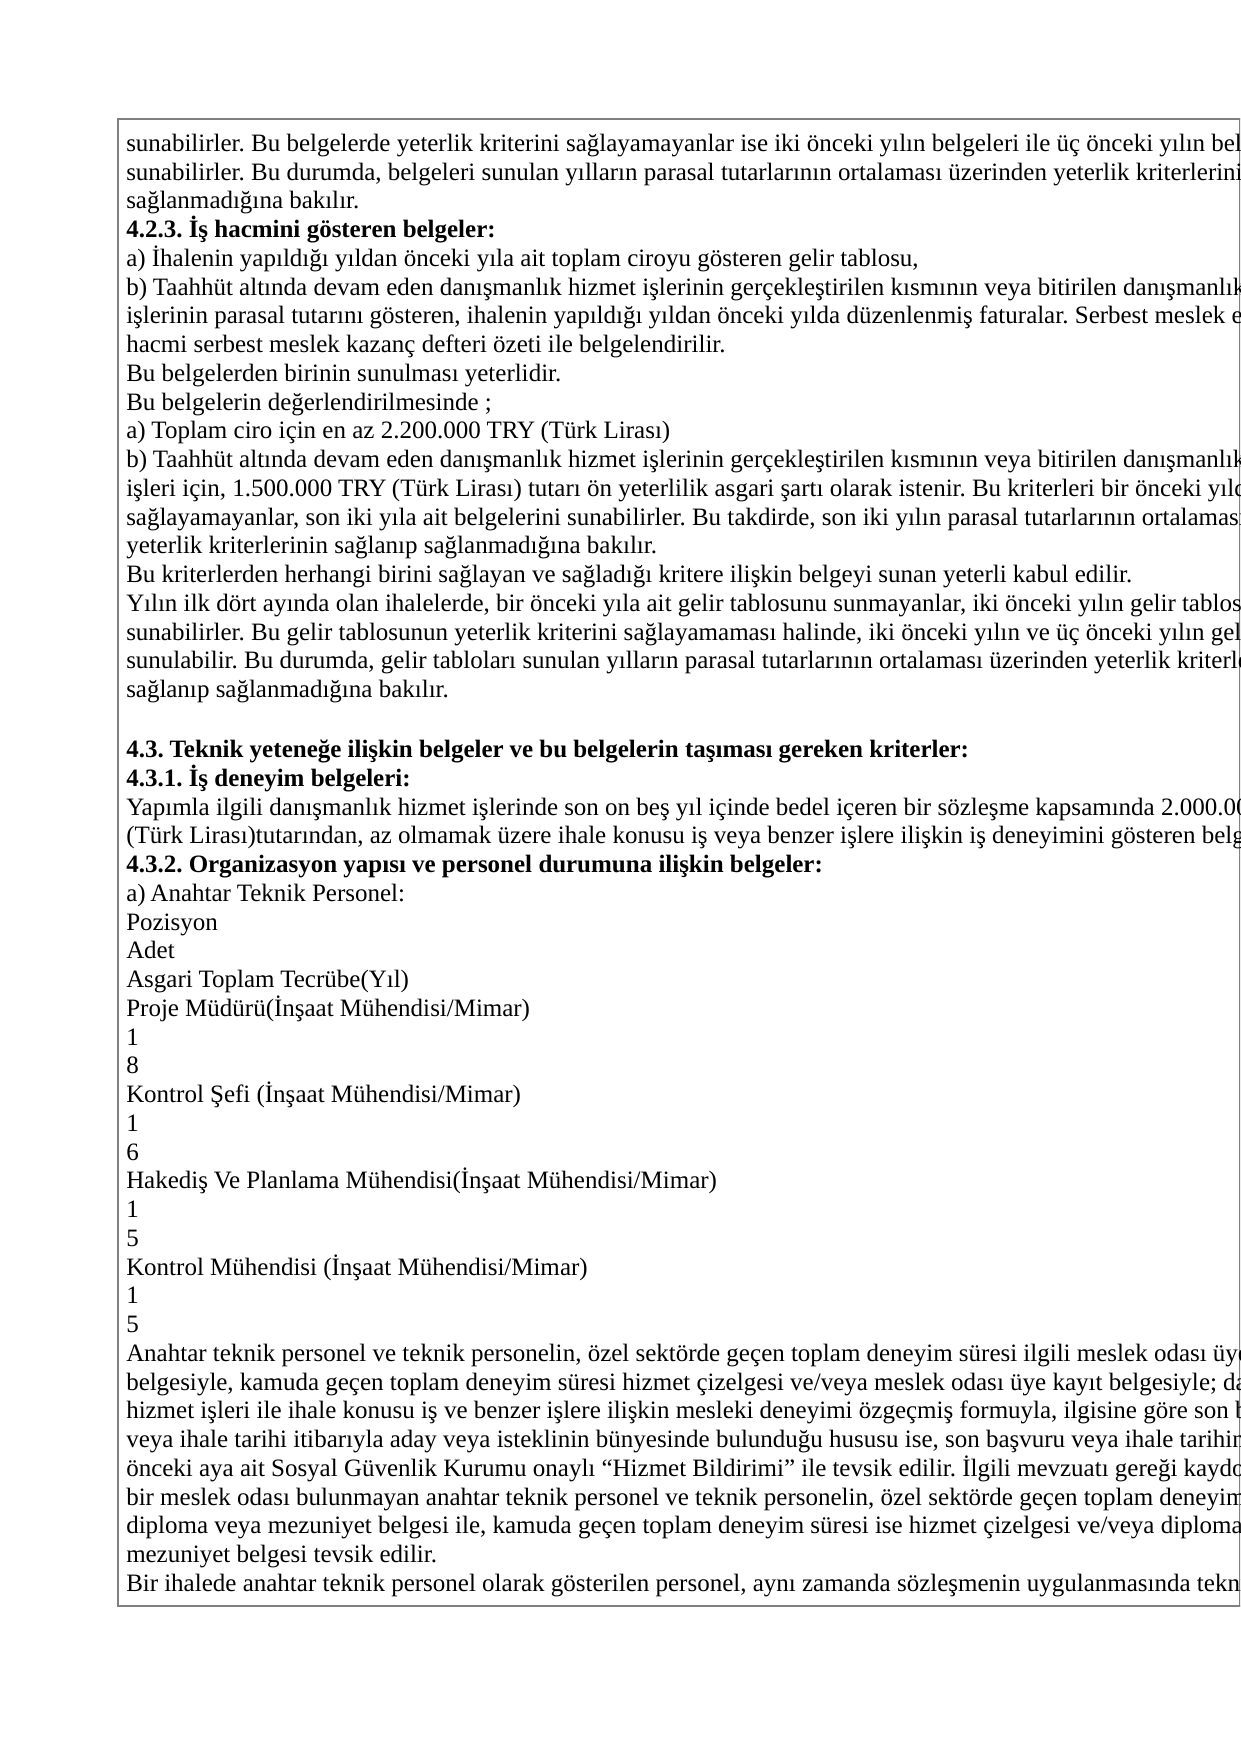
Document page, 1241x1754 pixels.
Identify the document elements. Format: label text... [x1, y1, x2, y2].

table_header T.C. BAŞBAKANLIK TOPLU KONUT İDARESİ BAŞKANLIĞI-TOKİ Ağrı, Bitlis, Hakkari, Kars, Şırnak ve Van İllerindeki 112 Adet Lojman, Hastane, Aile Sağlık Merkezi, Sosyal Tesis, Lise, Yurt, Kampüs Alanı Eğitim Binalar, Hizmet Binaları, Komutanlık Binası, Kafeterya ve Yemekhane İnşaatları ile Adaiçi Altyapı, Genel Altyapı ile Çevre Düzenlemesi İnşaatı İşlerinin İnşaat Aşaması ve İnşaat Sonrası Danışmanlık Hizmetleri İşi için, yeterli tecrübeye sahip adaylar teklif vermek üzere ön yeterlik başvurusuna davet edilmektedir. Ön yeterlik değerlendirmesi sonucu yeterliği tespit edilenler arasından ön yeterlik şartnamesinde belirtilen kriterlere göre sıralanmak suretiyle kısa listeye alınarak teklif vermeye davet edilecek isteklilerin katılımıyla 4734 sayılı Kanunun 5 inci bölümünde yer alan hükümlere uygun olarak belli istekliler arasında ihale usulü ile ihale edilecektir. İhale Kayıt Numarası : 2013/43234 1-İdarenin a) Adresi : T.C. Başbakanlık Toplu Konut İdaresi Baskanlığı Bilkent Plaza B1 Blok 06800 Bilkent ÇANKAYA/ANKARA b) Telefon ve faks numarası : 3122667680 - 3122660134 c) Elektronik Posta Adresi : msoylu@toki.gov.tr ç) Ön yeterlik dokümanının görülebileceği internet adresi : https://ekap.kik.gov.tr/EKAP/ 2- Ön yeterlik konusu danışmanlık hizmetinin a) Niteliği, türü ve miktarı : İhalenin niteliği, türü ve miktarına ilişkin ayrıntılı bilgiye EKAP’ta (Elektronik Kamu Alımları Platformu) yer alan ön yeterlik dokümanı içinde bulunan ön yeterlik şartnamesinden ulaşılabilir. b) Yapılacağı yer : Ağrı, Bitlis, Hakkari, Kars, Şırnak, Van ve mücavir illeri c) İşin süresi : İşe başlama tarihinden itibaren 1350 takvim günüdür 3- Ön yeterlik değerlendirmesinin a) Yapılacağı yer : T.C.Başbakanlık Toplu Konut İdaresi Başkanlığı Bilkent Plaza B1 Blok Bilkent 06800 ÇANKAYA/ ANKARA b) Tarihi ve saati : 25.04.2013 11:00 4. Ön yeterlik değerlendirmesine katılabilme şartları ve istenilen belgeler ile ön yeterlik değerlendirmesinde uygulanacak kriterler: 4.1 Ön yeterlik değerlendirmesine katılma şartları ve istenilen belgeler: 4.1.1. Mevzuatı gereği kayıtlı olduğu Ticaret ve/veya Sanayi Odası veya ilgili Meslek Odası Belgesi, 4.1.1.1. Gerçek kişi olması halinde, kayıtlı olduğu ilgili meslek odasından ya da ticaret ve/veya sanayi odasından, ilk ilan tarihinin ya da ihale veya son başvuru tarihinin içinde bulunduğu yılda alınmış, odaya kayıtlı olduğunu gösterir belge, 4.1.1.2. Tüzel kişi olması halinde, ilgili mevzuatı gereği kayıtlı olduğu ticaret ve/veya sanayi odasından, ilk ilan tarihinin ya da ihale veya son başvuru tarihinin içinde bulunduğu yılda alınmış, tüzel kişiliğin odaya kayıtlı olduğunu gösterir belge, 4.1.2. Ön yeterlik başvurusu yapmaya yetkili olduğunu gösteren imza beyannamesi veya imza sirküleri; 4.1.2.1. Gerçek kişi olması halinde, noter tasdikli imza beyannamesi, 4.1.2.2. Tüzel kişi olması halinde, ilgisine göre tüzel kişiliğin ortakları, üyeleri veya kurucuları ile tüzel kişiliğin yönetimindeki görevlileri belirten son durumu gösterir Ticaret Sicil Gazetesi, bu bilgilerin tamamının bir Ticaret Sicil Gazetesinde bulunmaması halinde, bu bilgilerin tümünü göstermek üzere ilgili Ticaret Sicil Gazeteleri veya bu hususları gösteren belgeler ile tüzel kişiliğin noter tasdikli imza sirküleri, 4.1.3 Şekli ve içeriği Ön Yeterlik Şartnamesinin ekinde belirtilen Başvuru Mektubu, 4.1.4 Tüzel kişi tarafından iş deneyimini göstermek üzere sunulan belgenin, tüzel kişiliğin yarısından fazla hissesine sahip ortağına ait olması halinde, ticaret ve sanayi odası/ticaret odası bünyesinde bulunan ticaret sicil memurlukları veya yeminli mali müşavir ya da serbest muhasebeci mali müşavir tarafından ilk ilan tarihinden sonra düzenlenen ve düzenlendiği tarihten geriye doğru son bir yıldır kesintisiz olarak bu şartın korunduğunu gösteren belge 4.2. Mali kapasiteye ilişkin belgeler ve bu belgelerin taşıması gereken kriterler: 4.2.1. Bankalardan temin edilecek belgeler: 1.000.000 TRY (Türk Lirası) tutarından az olmamak üzere bankalar nezdindeki kullanılmamış nakdi veya gayrinakdi kredisi ya da üzerinde kısıtlama bulunmayan mevduatı gösteren banka referans mektubu, Bu kriter mevduat ve kredi tutarları toplanmak ya da birden fazla banka referans mektubu sunulmak suretiyle de sağlanabilir. 4.2.2. Adayın ihalenin yapıldığı yıldan önceki yıla ait yıl sonu bilançosu veya eşdeğer belgeleri: İhalenin yapıldığı yıldan önceki yıla ait; a) İlgili mevzuatı uyarınca bilançosunu yayımlatma zorunluluğu olan adaylar yıl sonu bilançosunu veya bilançonun gerekli kriterlerin sağlandığını gösteren bölümlerini, b) İlgili mevzuatı uyarınca bilançosunu yayımlatma zorunluluğu olmayan adaylar, yıl sonu bilançosunu veya bilançonun gerekli kriterlerin sağlandığını gösteren bölümlerini ya da bu kriterlerin sağlandığını göstermek üzere yeminli mali müşavir veya serbest muhasebeci mali müşavir tarafından standart forma uygun olarak düzenlenen belgeyi sunar. Sunulan bilanço veya eşdeğer belgelerde; a) Cari oranın (dönen varlıklar/kısa vadeli borçlar) en az 0,75 olması, b) Öz kaynak oranının (öz kaynaklar/toplam aktif) en az 0,15 olması, c) Kısa vadeli banka borçlarının öz kaynaklara oranının 0,50’den küçük olması ve belirtilen üç kriterin birlikte sağlanması zorunludur. Yukarıda belirtilen kriterleri bir önceki yılda sağlayamayanlar, son iki yıla ait belgelerini sunabilirler. Bu takdirde, son iki yılın parasal tutarlarının ortalaması üzerinden yeterlik kriterlerinin sağlanıp sağlanmadığına bakılır. Serbest meslek erbabının vereceği, ilgili mevzuatına göre düzenlenmiş ve onaylanmış serbest meslek kazanç defteri özetinde gösterilen değerlere göre, son yıla ait toplam gelirin toplam gidere oranının veya son iki yıla ait gelir ve giderlerin parasal tutarlarının ortalaması üzerinden bulunacak oranın en az (1,25) olması şartı aranır. Serbest meslek kazanç defteri özetinin yeminli mali müşavir veya serbest muhasebeci mali müşavir ya da vergi dairesince onaylı olması gerekir. Son başvuru tarihi yılın ilk dört ayında olan ihalelerde, bir önceki yıla ait belgelerini sunmayanlar, iki önceki yıla ait belgelerini sunabilirler. Bu belgelerde yeterlik kriterini sağlayamayanlar ise iki önceki yılın belgeleri ile üç önceki yılın belgelerini sunabilirler. Bu durumda, belgeleri sunulan yılların parasal tutarlarının ortalaması üzerinden yeterlik kriterlerinin sağlanıp sağlanmadığına bakılır. 4.2.3. İş hacmini gösteren belgeler: a) İhalenin yapıldığı yıldan önceki yıla ait toplam ciroyu gösteren gelir tablosu, b) Taahhüt altında devam eden danışmanlık hizmet işlerinin gerçekleştirilen kısmının veya bitirilen danışmanlık hizmet işlerinin parasal tutarını gösteren, ihalenin yapıldığı yıldan önceki yılda düzenlenmiş faturalar. Serbest meslek erbabının iş hacmi serbest meslek kazanç defteri özeti ile belgelendirilir. Bu belgelerden birinin sunulması yeterlidir. Bu belgelerin değerlendirilmesinde ; a) Toplam ciro için en az 2.200.000 TRY (Türk Lirası) b) Taahhüt altında devam eden danışmanlık hizmet işlerinin gerçekleştirilen kısmının veya bitirilen danışmanlık hizmet işleri için, 1.500.000 TRY (Türk Lirası) tutarı ön yeterlilik asgari şartı olarak istenir. Bu kriterleri bir önceki yılda sağlayamayanlar, son iki yıla ait belgelerini sunabilirler. Bu takdirde, son iki yılın parasal tutarlarının ortalaması üzerinden yeterlik kriterlerinin sağlanıp sağlanmadığına bakılır. Bu kriterlerden herhangi birini sağlayan ve sağladığı kritere ilişkin belgeyi sunan yeterli kabul edilir. Yılın ilk dört ayında olan ihalelerde, bir önceki yıla ait gelir tablosunu sunmayanlar, iki önceki yılın gelir tablosunu sunabilirler. Bu gelir tablosunun yeterlik kriterini sağlayamaması halinde, iki önceki yılın ve üç önceki yılın gelir tabloları sunulabilir. Bu durumda, gelir tabloları sunulan yılların parasal tutarlarının ortalaması üzerinden yeterlik kriterlerinin sağlanıp sağlanmadığına bakılır. 4.3. Teknik yeteneğe ilişkin belgeler ve bu belgelerin taşıması gereken kriterler: 4.3.1. İş deneyim belgeleri: Yapımla ilgili danışmanlık hizmet işlerinde son on beş yıl içinde bedel içeren bir sözleşme kapsamında 2.000.000 TRY (Türk Lirası)tutarından, az olmamak üzere ihale konusu iş veya benzer işlere ilişkin iş deneyimini gösteren belgeler. 4.3.2. Organizasyon yapısı ve personel durumuna ilişkin belgeler: a) Anahtar Teknik Personel: Pozisyon Adet Asgari Toplam Tecrübe(Yıl) Proje Müdürü(İnşaat Mühendisi/Mimar) 1 8 Kontrol Şefi (İnşaat Mühendisi/Mimar) 1 6 Hakediş Ve Planlama Mühendisi(İnşaat Mühendisi/Mimar) 1 5 Kontrol Mühendisi (İnşaat Mühendisi/Mimar) 1 5 Anahtar teknik personel ve teknik personelin, özel sektörde geçen toplam deneyim süresi ilgili meslek odası üye kayıt belgesiyle, kamuda geçen toplam deneyim süresi hizmet çizelgesi ve/veya meslek odası üye kayıt belgesiyle; danışmanlık hizmet işleri ile ihale konusu iş ve benzer işlere ilişkin mesleki deneyimi özgeçmiş formuyla, ilgisine göre son başvuru veya ihale tarihi itibarıyla aday veya isteklinin bünyesinde bulunduğu hususu ise, son başvuru veya ihale tarihinden bir önceki aya ait Sosyal Güvenlik Kurumu onaylı “Hizmet Bildirimi” ile tevsik edilir. İlgili mevzuatı gereği kaydolabileceği bir meslek odası bulunmayan anahtar teknik personel ve teknik personelin, özel sektörde geçen toplam deneyim süresi diploma veya mezuniyet belgesi ile, kamuda geçen toplam deneyim süresi ise hizmet çizelgesi ve/veya diploma ya da mezuniyet belgesi tevsik edilir. Bir ihalede anahtar teknik personel olarak gösterilen personel, aynı zamanda sözleşmenin uygulanmasında teknik personel olarak istihdam edilebilir. İş ortaklıklarında, ortaklık oranına bakılmaksızın, pilot ve özel ortaklara ait anahtar teknik ve teknik personelin tamamı değerlendirilir. Konsorsiyumlarda, koordinatör ortağa ve diğer ortaklara ait anahtar teknik ve teknik personel işin uzmanlık gerektiren kısımları göz önünde bulundurularak, ayrı ayrı istenir ve değerlendirilir. Anahtar teknik personel olarak bildirilen kişiler, adayın bünyesinde çalıştıklarına ilişkin yazılı beyanlarını verirler. İsteklinin teknik personel olarak bildirdiği kişiler ise ihale konusu işte çalışacaklarına ilişkin yazılı beyanlarını verirler. Anahtar teknik personel ve teknik personel olarak bildirilen kişiler, aday veya isteklinin bünyesinde görev yaptıkları süre boyunca, başka bir gerçek veya tüzel kişide bünyesinde çalışamazlar. Anahtar teknik personel ve teknik personel niteliğine sahip gerçek kişi aday veya istekliler, şahıs şirketi ortakları, limited şirketlerde müdürlük görevini yürüten ortaklar, anonim şirketlerin yönetim kurulu başkanı, yönetim kurulu üyeleri, murahhas müdür ve genel müdür ortakları, ortak girişimlerin ise gerçek kişi ortakları ve tüzel kişi ortaklarının yukarıda sayılan unvanları taşıyan gerçek kişi ortaklarının, anahtar teknik personel ve teknik personel olarak bildirilmesi durumunda, aday veya isteklinin bünyesinde çalıştığına dair belge aranmaz. Önerilen anahtar teknik ve teknik personel zorunlu olmadıkça değiştirilemez. Böyle bir gereksinimin ortaya çıkması halinde yeni anahtar teknik ve teknik personelin teklifte sunulanın dengi veya daha niteliklisi olması gereklidir. b) Teknik Personel: Bahse konu işin özel idari ve teknik şartnamesinde istenen teknik personellerin sayısı, unvanı ve niteliği belirtilmiş olup teknik personellerin her birinin adı ve unvanı sözleşme imzalanırken yazılacaktır. 4.3.3. Makine, teçhizat ve diğer ekipmana ilişkin belgeler ve kapasite raporu: Makine, teçhizat ve ekipmana ilişkin belge sunmak bir asgari yeterlilik değildir. Makine, teçhizat ve ekipmana ilişkin belgeler sadece kısa liste puanlamasında kullanmak amacıyla sunulacaktır. Tanım Adet Çizim Programı (Lisanslı) 2 Plotter 2 Bilgisayar 5 Printer (Yazıcı) 5 Keşif ve Hakediş Programı 2 4.3.4. Kalite ve standarda ilişkin belgeler: Bu Danışmanlık hizmeti ihalesinde ISO 9001:2008 Kalite Yönetim Sistemi Belgesi istenmektedir. Adaylar eğer sahiplerse Kalite Yönetim sistemi Belgesi’ni sunacaklardır. Kalite yönetim sistem belgesi Türk Akreditasyon Kurumu tarafından akredite edilen belgelendirme kuruluşları veya Uluslararası Akreditasyon Forumu Karşılıklı Tanınma Antlaşmasında yer alan ulusal akreditasyon kurumlarınca akredite edilmiş belgelendirme kuruluşları tarafından düzenlenmesi zorunludur. Bu belgelendirme kuruluşlarının, Uluslararası Akreditasyon Forumu Karşılıklı Tanınma Antlaşmasında yer alan ulusal akreditasyon kurumlarınca akredite edilmiş belgelendirme kuruluşu olduklarının ve bu kuruluşlarca düzenlenen belgelerin geçerliliğini sürdürdüğünün, Türk Akreditasyon Kurumundan alınacak bir yazı ile teyit edilmesi gerekir. İhale tarihi veya bu tarihten önce bir yıl içinde alınan teyit yazıları geçerlidir. Ancak Türk Akreditasyon Kurumu tarafından akredite edildiği duyurulan belgelendirme kuruluşları tarafından düzenlenen ve TÜRKAK Akreditasyon Markası taşıyan belge ve sertifikalar için Türk Akreditasyon Kurumundan teyit alınması zorunlu değildir. Bu belgenin ihale tarihinde geçerli olması yeterlidir. İş ortaklıklarında, ortaklardan birinin istenilen belgeyi sunması yeterlidir. 4.4. Bu ihalede benzer iş olarak kabul edilecek işler: 4.4.1.Bu ihalede benzer iş yapım işi kontrollüğünün yapılmasıdır. 5. Yapılacak ön yeterlik değerlendirmesi sonucunda, yeterlikleri tespit edilenler arasından 10 aday teklif vermek üzere davet edilecektir. 6.İhale yerli ve yabancı tüm isteklilere açıktır. İhale yerli ve yabancı tüm isteklilere açık olup yerli istekliler lehine % 15 oranında fiyat avantajı uygulanacaktır. 7. Ön yeterlik dokümanının görülmesi ve satın alınması: 7.1. Ön yeterlik dokümanı, idarenin adresinde görülebilir ve 500 TRY (Türk Lirası)karşılığı T.C.Başbakanlık Toplu Konut İdaresi Başkanlığı Bilkent Plaza B1 Blok Bilkent 06800 ÇANKAYA/ ANKARA adresinden satın alınabilir. Ön yeterliğe başvuracak olanların Ön yeterlik dökümanını satın almaları veya EKAP üzerinden e-imza kullanarak indirmeleri zorunludur. 8.İhale dokümanı, teklif vermek üzere ihaleye davet edilecek adaylara davet mektubu ekinde gönderilecektir. 9. Ön yeterlik başvurusu, ön yeterlik değerlendirmesi tarihi ve saatine kadar T.C.Başbakanlık Toplu Konut İdaresi Başkanlığı Bilkent Plaza B1 Blok Bilkent 06800 ÇANKAYA/ ANKARA adresine elden teslim edilebileceği gibi iadeli taahhütlü posta vasıtasıyla da gönderilebilir. 10. Konsorsiyum olarak ihaleye teklif veremezler. [119, 120, 1239, 1604]
